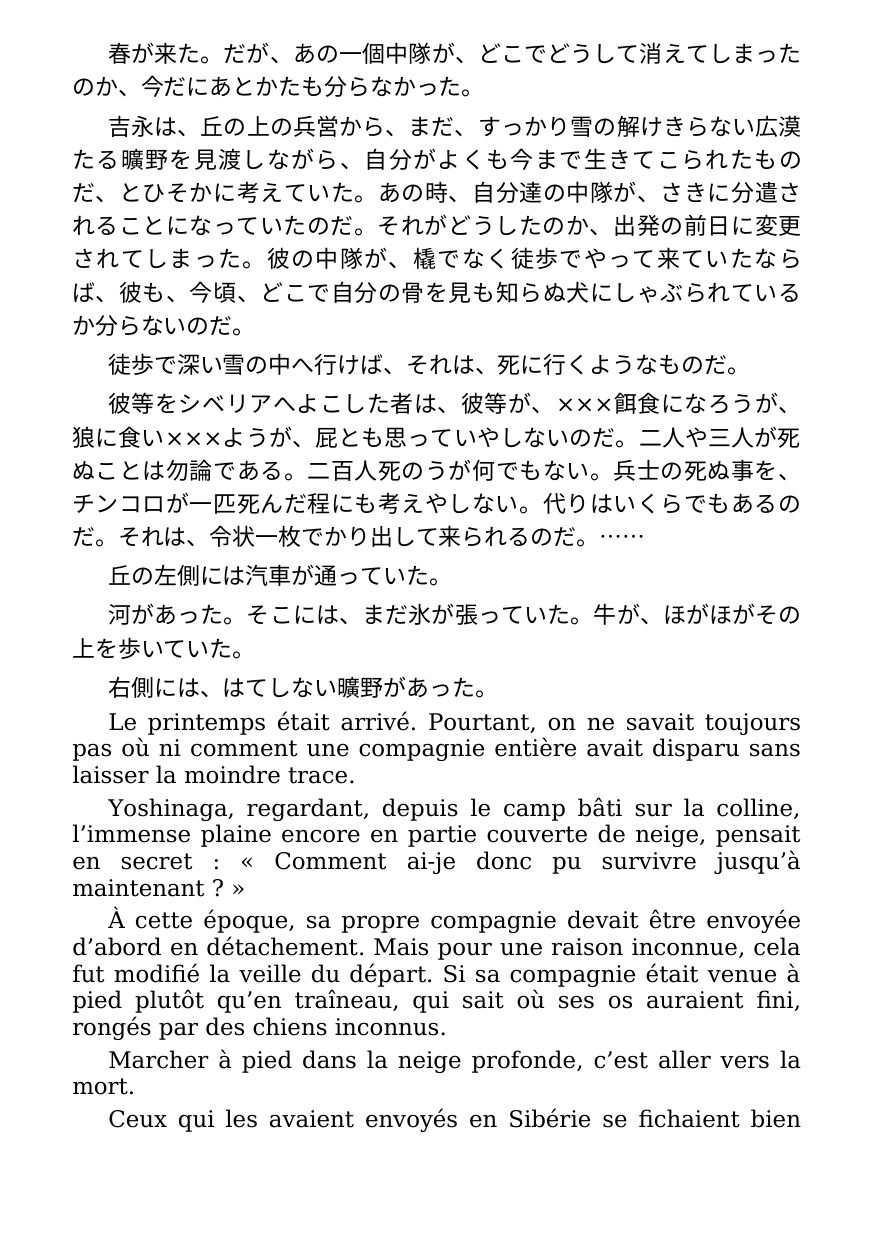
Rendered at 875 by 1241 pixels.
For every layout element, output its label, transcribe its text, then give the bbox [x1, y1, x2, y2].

text 徒歩で深い雪の中へ行けば、それは、死に行くようなものだ。 [72, 347, 802, 380]
text 彼等をシベリアへよこした者は、彼等が、×××餌食になろうが、狼に食い×××ようが、屁とも思っていやしないのだ。二人や三人が死ぬことは勿論である。二百人死のうが何でもない。兵士の死ぬ事を、チンコロが一匹死んだ程にも考えやしない。代りはいくらでもあるのだ。それは、令状一枚でかり出して来られるのだ。…… [72, 386, 802, 552]
text 右側には、はてしない曠野があった。 [72, 670, 802, 703]
text Marcher à pied dans la neige profonde, c’est aller vers la mort. [72, 1047, 802, 1100]
text Le printemps était arrivé. Pourtant, on ne savait toujours pas où ni comment une compagnie entière avait disparu sans laisser la moindre trace. [72, 709, 802, 789]
text À cette époque, sa propre compagnie devait être envoyée d’abord en détachement. Mais pour une raison inconnue, cela fut modifié la veille du départ. Si sa compagnie était venue à pied plutôt qu’en traîneau, qui sait où ses os auraient fini, rongés par des chiens inconnus. [72, 907, 802, 1041]
text Yoshinaga, regardant, depuis le camp bâti sur la colline, l’immense plaine encore en partie couverte de neige, pensait en secret : « Comment ai-je donc pu survivre jusqu’à maintenant ? » [72, 795, 802, 902]
text 河があった。そこには、まだ氷が張っていた。牛が、ほがほがその上を歩いていた。 [72, 597, 802, 664]
text 丘の左側には汽車が通っていた。 [72, 558, 802, 591]
text 春が来た。だが、あの一個中隊が、どこでどうして消えてしまったのか、今だにあとかたも分らなかった。 [72, 36, 802, 102]
text 吉永は、丘の上の兵営から、まだ、すっかり雪の解けきらない広漠たる曠野を見渡しながら、自分がよくも今まで生きてこられたものだ、とひそかに考えていた。あの時、自分達の中隊が、さきに分遣されることになっていたのだ。それがどうしたのか、出発の前日に変更されてしまった。彼の中隊が、橇でなく徒歩でやって来ていたならば、彼も、今頃、どこで自分の骨を見も知らぬ犬にしゃぶられているか分らないのだ。 [72, 108, 802, 341]
text Ceux qui les avaient envoyés en Sibérie se fichaient bien [72, 1106, 802, 1133]
